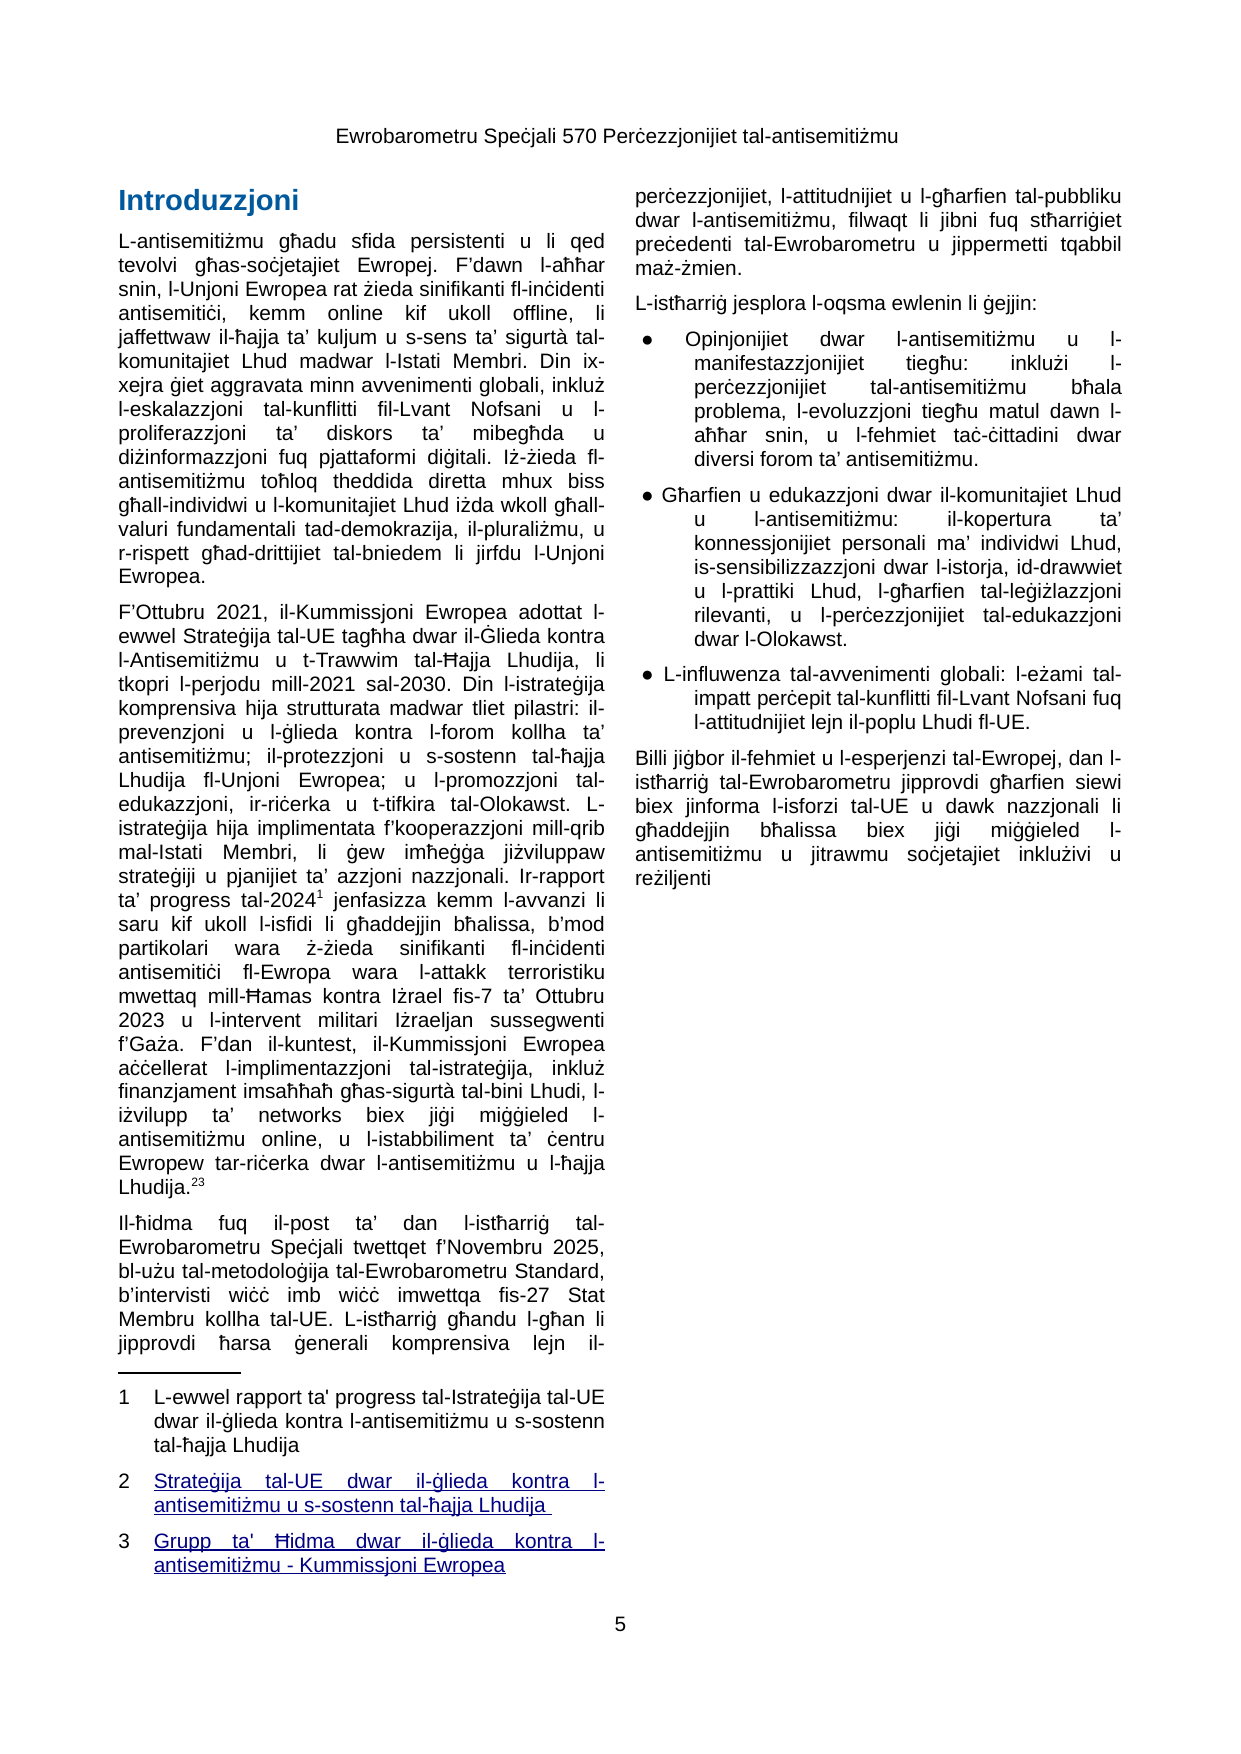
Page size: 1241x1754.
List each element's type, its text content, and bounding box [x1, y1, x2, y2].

text Grupp ta' Ħidma dwar il-ġlieda kontra l-antisemitiżmu - Kummissjoni Ewropea [118, 1528, 605, 1576]
text L-istħarriġ jesplora l-oqsma ewlenin li ġejjin: [635, 291, 1122, 315]
text ● Għarfien u edukazzjoni dwar il-komunitajiet Lhud u l-antisemitiżmu: il-kopertura ta’ konnessjonijiet personali ma’ individwi Lhud, is-sensibilizzazzjoni dwar l-istorja, id-drawwiet u l-prattiki Lhud, l-għarfien tal-leġiżlazzjoni rilevanti, u l-perċezzjonijiet tal-edukazzjoni dwar l-Olokawst. [641, 483, 1122, 650]
text ● L-influwenza tal-avvenimenti globali: l-eżami tal-impatt perċepit tal-kunflitti fil-Lvant Nofsani fuq l-attitudnijiet lejn il-poplu Lhudi fl-UE. [641, 662, 1122, 734]
text Strateġija tal-UE dwar il-ġlieda kontra l-antisemitiżmu u s-sostenn tal-ħajja Lhudija [118, 1469, 605, 1517]
text F’Ottubru 2021, il-Kummissjoni Ewropea adottat l-ewwel Strateġija tal-UE tagħha dwar il-Ġlieda kontra l-Antisemitiżmu u t-Trawwim tal-Ħajja Lhudija, li tkopri l-perjodu mill-2021 sal-2030. Din l-istrateġija komprensiva hija strutturata madwar tliet pilastri: il-prevenzjoni u l-ġlieda kontra l-forom kollha ta’ antisemitiżmu; il-protezzjoni u s-sostenn tal-ħajja Lhudija fl-Unjoni Ewropea; u l-promozzjoni tal-edukazzjoni, ir-riċerka u t-tifkira tal-Olokawst. L-istrateġija hija implimentata f’kooperazzjoni mill-qrib mal-Istati Membri, li ġew imħeġġa jiżviluppaw strateġiji u pjanijiet ta’ azzjoni nazzjonali. Ir-rapport ta’ progress tal-2024 jenfasizza kemm l-avvanzi li saru kif ukoll l-isfidi li għaddejjin bħalissa, b’mod partikolari wara ż-żieda sinifikanti fl-inċidenti antisemitiċi fl-Ewropa wara l-attakk terroristiku mwettaq mill-Ħamas kontra Iżrael fis-7 ta’ Ottubru 2023 u l-intervent militari Iżraeljan sussegwenti f’Gaża. F’dan il-kuntest, il-Kummissjoni Ewropea aċċellerat l-implimentazzjoni tal-istrateġija, inkluż finanzjament imsaħħaħ għas-sigurtà tal-bini Lhudi, l-iżvilupp ta’ networks biex jiġi miġġieled l-antisemitiżmu online, u l-istabbiliment ta’ ċentru Ewropew tar-riċerka dwar l-antisemitiżmu u l-ħajja Lhudija. [118, 600, 605, 1199]
text L-antisemitiżmu għadu sfida persistenti u li qed tevolvi għas-soċjetajiet Ewropej. F’dawn l-aħħar snin, l-Unjoni Ewropea rat żieda sinifikanti fl-inċidenti antisemitiċi, kemm online kif ukoll offline, li jaffettwaw il-ħajja ta’ kuljum u s-sens ta’ sigurtà tal-komunitajiet Lhud madwar l-Istati Membri. Din ix-xejra ġiet aggravata minn avvenimenti globali, inkluż l-eskalazzjoni tal-kunflitti fil-Lvant Nofsani u l-proliferazzjoni ta’ diskors ta’ mibegħda u diżinformazzjoni fuq pjattaformi diġitali. Iż-żieda fl-antisemitiżmu toħloq theddida diretta mhux biss għall-individwi u l-komunitajiet Lhud iżda wkoll għall-valuri fundamentali tad-demokrazija, il-pluraliżmu, u r-rispett għad-drittijiet tal-bniedem li jirfdu l-Unjoni Ewropea. [118, 229, 605, 588]
text ● Opinjonijiet dwar l-antisemitiżmu u l-manifestazzjonijiet tiegħu: inklużi l-perċezzjonijiet tal-antisemitiżmu bħala problema, l-evoluzzjoni tiegħu matul dawn l-aħħar snin, u l-fehmiet taċ-ċittadini dwar diversi forom ta’ antisemitiżmu. [641, 327, 1122, 471]
text L-ewwel rapport ta' progress tal-Istrateġija tal-UE dwar il-ġlieda kontra l-antisemitiżmu u s-sostenn tal-ħajja Lhudija [118, 1385, 605, 1457]
text Introduzzjoni [118, 183, 605, 217]
text Billi jiġbor il-fehmiet u l-esperjenzi tal-Ewropej, dan l-istħarriġ tal-Ewrobarometru jipprovdi għarfien siewi biex jinforma l-isforzi tal-UE u dawk nazzjonali li għaddejjin bħalissa biex jiġi miġġieled l-antisemitiżmu u jitrawmu soċjetajiet inklużivi u reżiljenti [635, 746, 1122, 890]
text Il-ħidma fuq il-post ta’ dan l-istħarriġ tal-Ewrobarometru Speċjali twettqet f’Novembru 2025, bl-użu tal-metodoloġija tal-Ewrobarometru Standard, b’intervisti wiċċ imb wiċċ imwettqa fis-27 Stat Membru kollha tal-UE. L-istħarriġ għandu l-għan li jipprovdi ħarsa ġenerali komprensiva lejn il- [118, 1211, 605, 1355]
text perċezzjonijiet, l-attitudnijiet u l-għarfien tal-pubbliku dwar l-antisemitiżmu, filwaqt li jibni fuq stħarriġiet preċedenti tal-Ewrobarometru u jippermetti tqabbil maż-żmien. [635, 183, 1122, 279]
